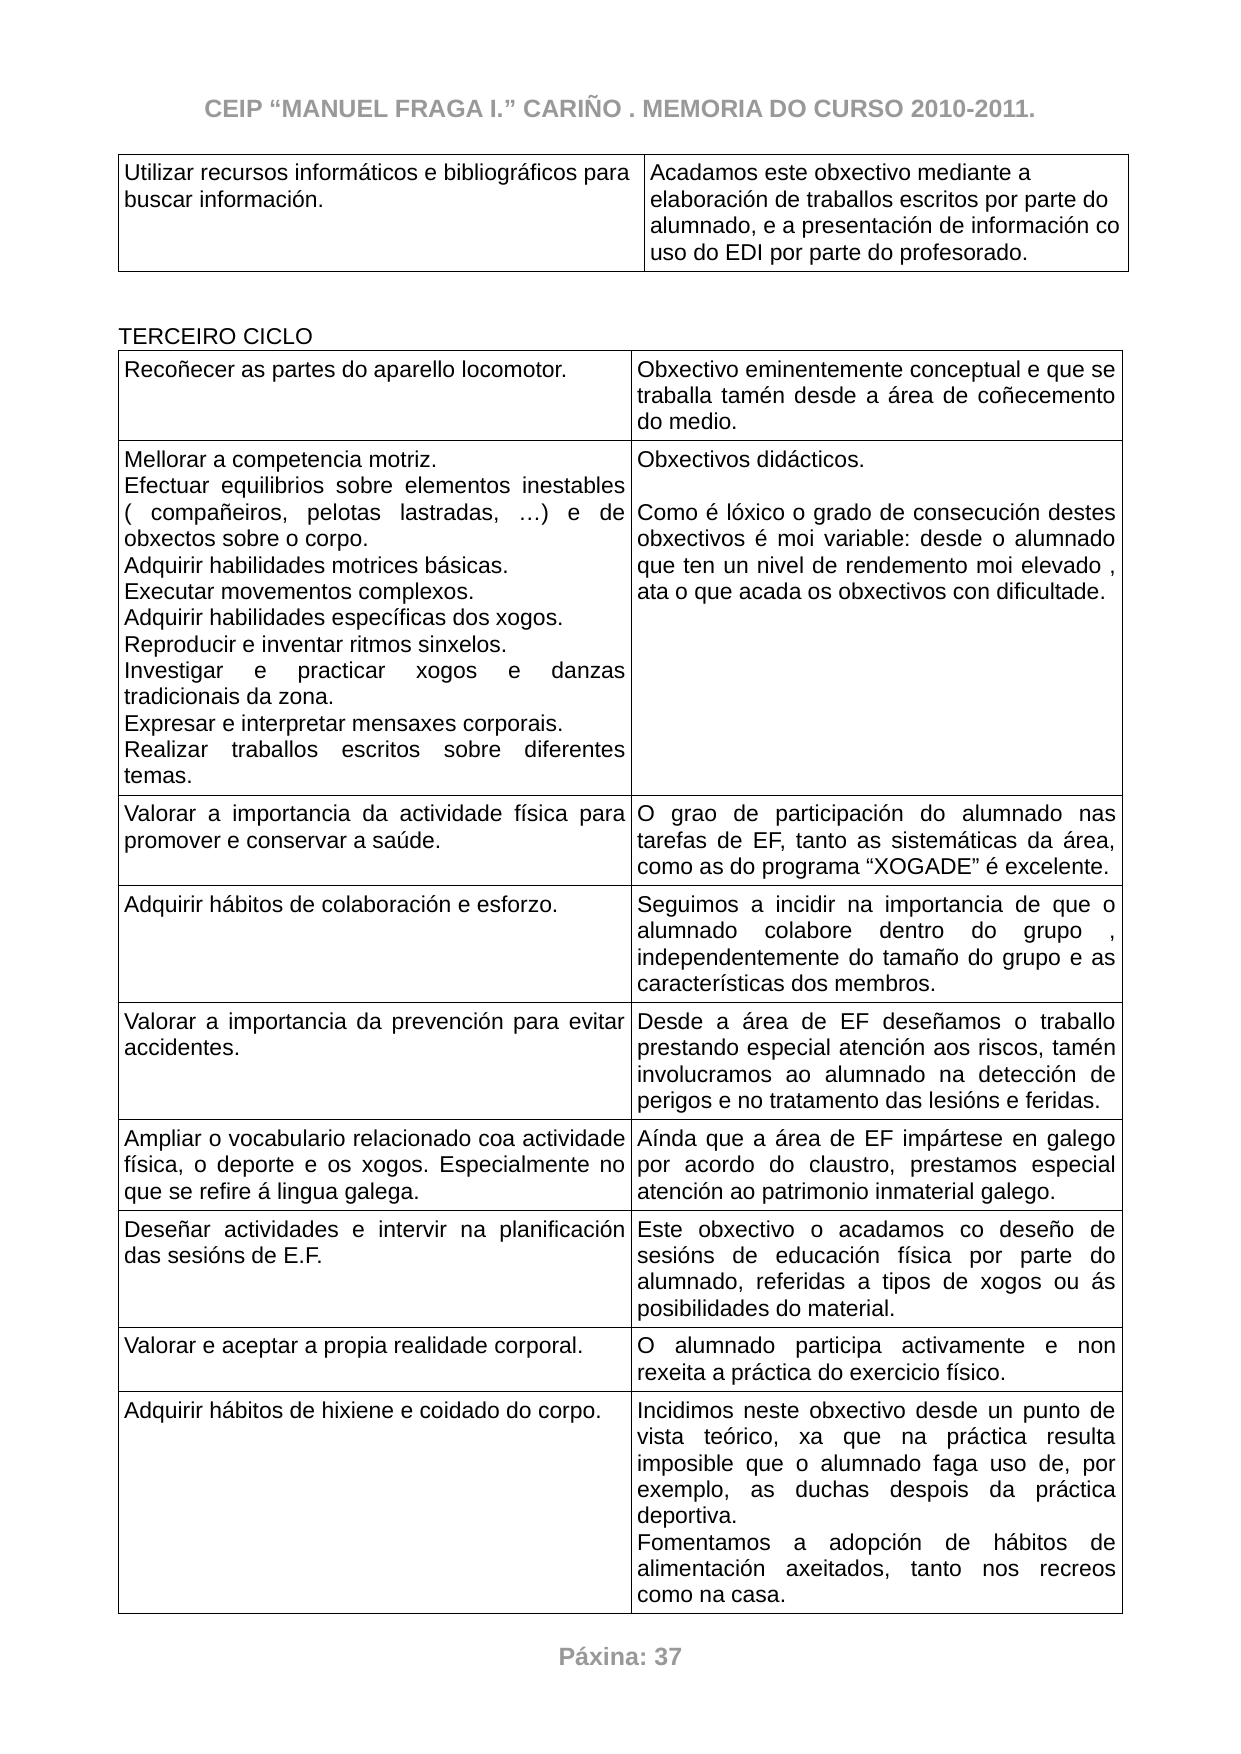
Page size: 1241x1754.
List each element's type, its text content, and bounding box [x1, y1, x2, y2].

table_cell O alumnado participa activamente e non rexeita a práctica do exercicio físico. [632, 1328, 1122, 1391]
table_cell Valorar e aceptar a propia realidade corporal. [119, 1328, 631, 1391]
table_cell Este obxectivo o acadamos co deseño de sesións de educación física por parte do alumnado, referidas a tipos de xogos ou ás posibilidades do material. [632, 1211, 1122, 1327]
table_cell Valorar a importancia da actividade física para promover e conservar a saúde. [119, 796, 631, 885]
table_cell Seguimos a incidir na importancia de que o alumnado colabore dentro do grupo , independentemente do tamaño do grupo e as características dos membros. [632, 886, 1122, 1002]
table_cell Adquirir hábitos de colaboración e esforzo. [119, 886, 631, 1002]
table_cell Mellorar a competencia motriz. Efectuar equilibrios sobre elementos inestables ( compañeiros, pelotas lastradas, …) e de obxectos sobre o corpo. Adquirir habilidades motrices básicas. Executar movementos complexos. Adquirir habilidades específicas dos xogos. Reproducir e inventar ritmos sinxelos. Investigar e practicar xogos e danzas tradicionais da zona. Expresar e interpretar mensaxes corporais. Realizar traballos escritos sobre diferentes temas. [119, 441, 631, 794]
table_cell Adquirir hábitos de hixiene e coidado do corpo. [119, 1392, 631, 1613]
table_cell Deseñar actividades e intervir na planificación das sesións de E.F. [119, 1211, 631, 1327]
table_cell Incidimos neste obxectivo desde un punto de vista teórico, xa que na práctica resulta imposible que o alumnado faga uso de, por exemplo, as duchas despois da práctica deportiva. Fomentamos a adopción de hábitos de alimentación axeitados, tanto nos recreos como na casa. [632, 1392, 1122, 1613]
table_cell Utilizar recursos informáticos e bibliográficos para buscar información. [119, 155, 644, 271]
table_cell Ampliar o vocabulario relacionado coa actividade física, o deporte e os xogos. Especialmente no que se refire á lingua galega. [119, 1120, 631, 1210]
text TERCEIRO CICLO [118, 323, 1122, 350]
table_cell Desde a área de EF deseñamos o traballo prestando especial atención aos riscos, tamén involucramos ao alumnado na detección de perigos e no tratamento das lesións e feridas. [632, 1003, 1122, 1119]
table_header Obxectivo eminentemente conceptual e que se traballa tamén desde a área de coñecemento do medio. [632, 351, 1122, 440]
table_header Recoñecer as partes do aparello locomotor. [119, 351, 631, 440]
table_cell Aínda que a área de EF impártese en galego por acordo do claustro, prestamos especial atención ao patrimonio inmaterial galego. [632, 1120, 1122, 1210]
table_cell O grao de participación do alumnado nas tarefas de EF, tanto as sistemáticas da área, como as do programa “XOGADE” é excelente. [632, 796, 1122, 885]
table_cell Obxectivos didácticos. Como é lóxico o grado de consecución destes obxectivos é moi variable: desde o alumnado que ten un nivel de rendemento moi elevado , ata o que acada os obxectivos con dificultade. [632, 441, 1122, 794]
table_cell Valorar a importancia da prevención para evitar accidentes. [119, 1003, 631, 1119]
table_cell Acadamos este obxectivo mediante a elaboración de traballos escritos por parte do alumnado, e a presentación de información co uso do EDI por parte do profesorado. [645, 155, 1128, 271]
